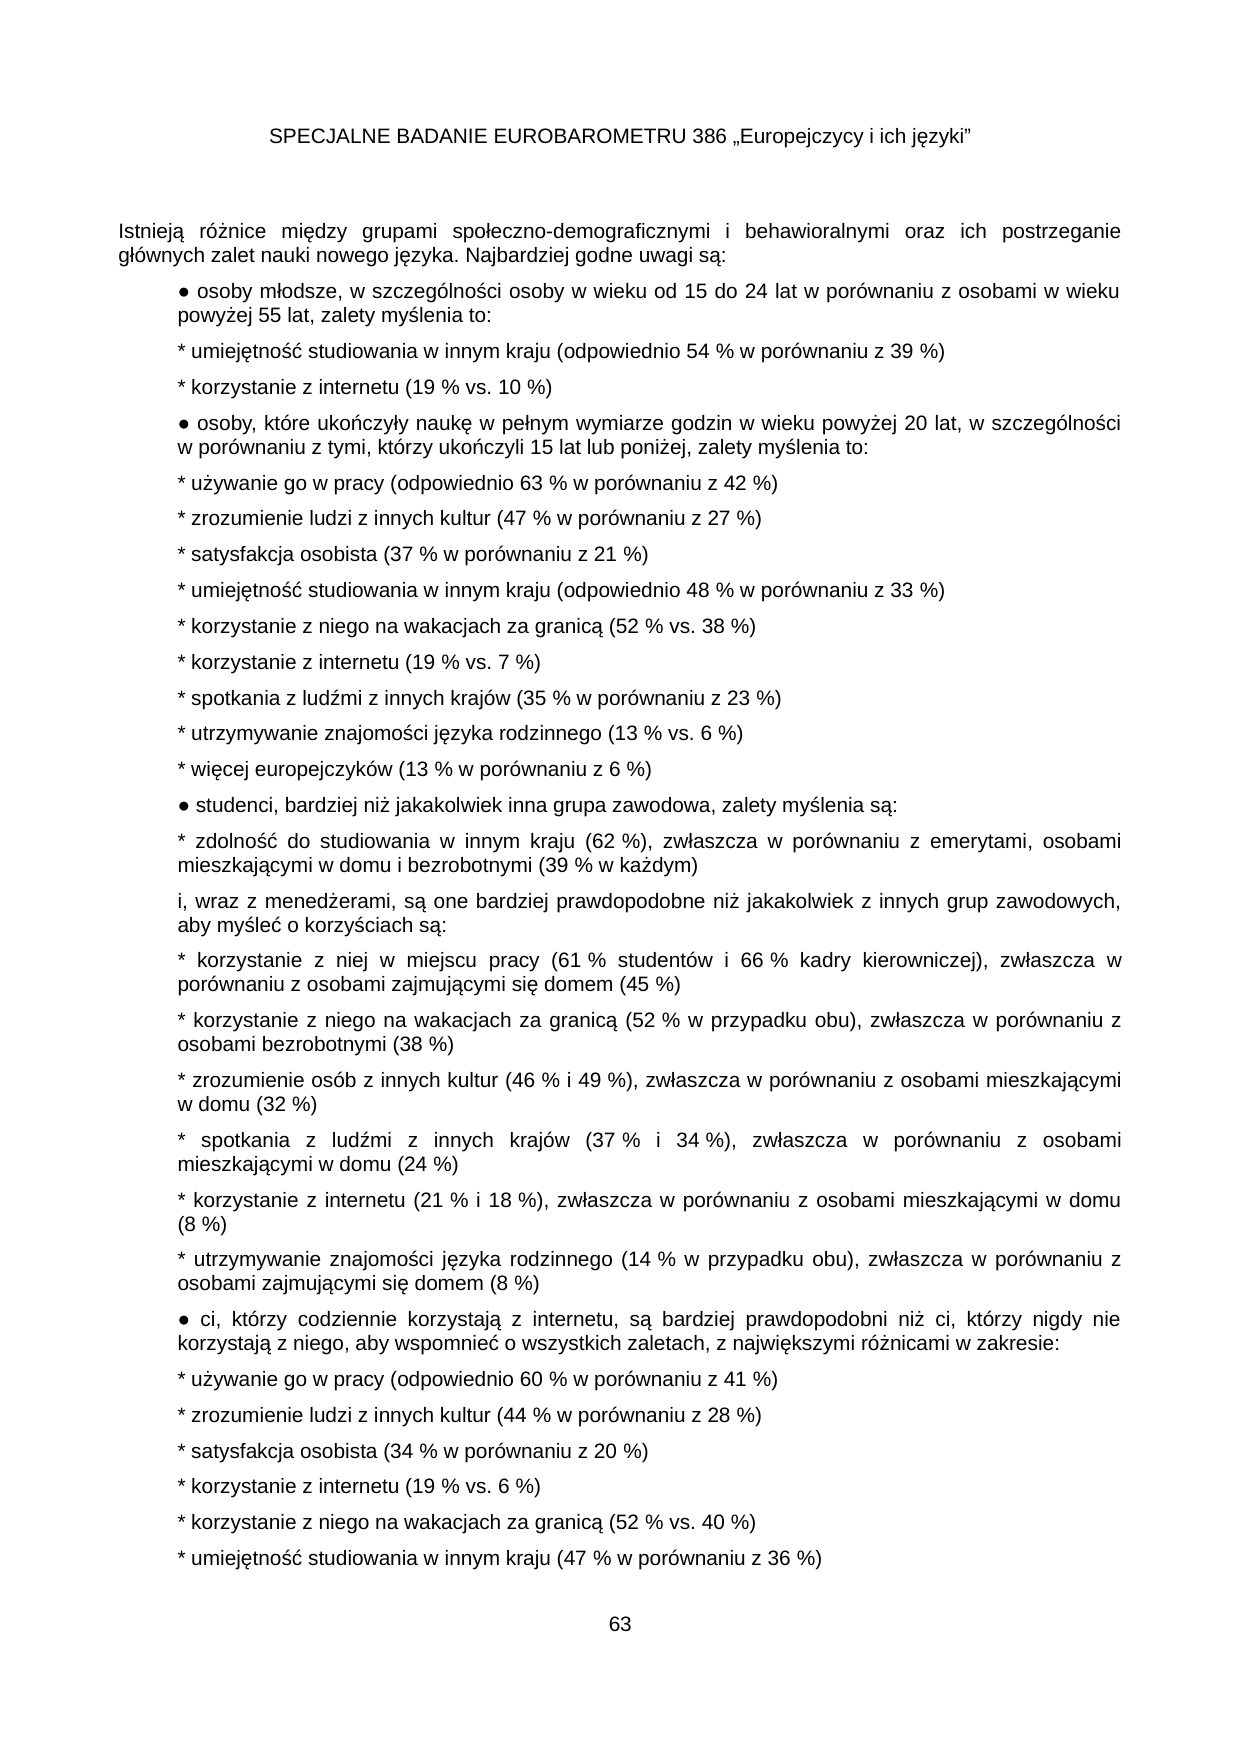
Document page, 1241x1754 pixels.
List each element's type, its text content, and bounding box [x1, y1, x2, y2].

text * satysfakcja osobista (34 % w porównaniu z 20 %) [177, 1438, 1122, 1462]
text * korzystanie z internetu (19 % vs. 10 %) [177, 375, 1122, 399]
text * korzystanie z niej w miejscu pracy (61 % studentów i 66 % kadry kierowniczej), zwłaszcza w porównaniu z osobami zajmującymi się domem (45 %) [177, 948, 1122, 996]
text * zrozumienie osób z innych kultur (46 % i 49 %), zwłaszcza w porównaniu z osobami mieszkającymi w domu (32 %) [177, 1068, 1122, 1116]
text * korzystanie z niego na wakacjach za granicą (52 % vs. 40 %) [177, 1510, 1122, 1534]
text * więcej europejczyków (13 % w porównaniu z 6 %) [177, 757, 1122, 781]
text * umiejętność studiowania w innym kraju (odpowiednio 54 % w porównaniu z 39 %) [177, 339, 1122, 363]
text * korzystanie z niego na wakacjach za granicą (52 % w przypadku obu), zwłaszcza w porównaniu z osobami bezrobotnymi (38 %) [177, 1008, 1122, 1056]
text ● studenci, bardziej niż jakakolwiek inna grupa zawodowa, zalety myślenia są: [177, 793, 1122, 817]
text * umiejętność studiowania w innym kraju (47 % w porównaniu z 36 %) [177, 1546, 1122, 1570]
text * zrozumienie ludzi z innych kultur (44 % w porównaniu z 28 %) [177, 1403, 1122, 1427]
text * satysfakcja osobista (37 % w porównaniu z 21 %) [177, 542, 1122, 566]
text ● osoby młodsze, w szczególności osoby w wieku od 15 do 24 lat w porównaniu z osobami w wieku powyżej 55 lat, zalety myślenia to: [177, 279, 1122, 327]
text * używanie go w pracy (odpowiednio 60 % w porównaniu z 41 %) [177, 1367, 1122, 1391]
text Istnieją różnice między grupami społeczno-demograficznymi i behawioralnymi oraz ich postrzeganie głównych zalet nauki nowego języka. Najbardziej godne uwagi są: [118, 219, 1122, 267]
text * spotkania z ludźmi z innych krajów (35 % w porównaniu z 23 %) [177, 685, 1122, 709]
text ● ci, którzy codziennie korzystają z internetu, są bardziej prawdopodobni niż ci, którzy nigdy nie korzystają z niego, aby wspomnieć o wszystkich zaletach, z największymi różnicami w zakresie: [177, 1307, 1122, 1355]
text * zrozumienie ludzi z innych kultur (47 % w porównaniu z 27 %) [177, 506, 1122, 530]
text * utrzymywanie znajomości języka rodzinnego (14 % w przypadku obu), zwłaszcza w porównaniu z osobami zajmującymi się domem (8 %) [177, 1247, 1122, 1295]
text * używanie go w pracy (odpowiednio 63 % w porównaniu z 42 %) [177, 470, 1122, 494]
text ● osoby, które ukończyły naukę w pełnym wymiarze godzin w wieku powyżej 20 lat, w szczególności w porównaniu z tymi, którzy ukończyli 15 lat lub poniżej, zalety myślenia to: [177, 411, 1122, 458]
text * korzystanie z internetu (19 % vs. 7 %) [177, 649, 1122, 673]
text i, wraz z menedżerami, są one bardziej prawdopodobne niż jakakolwiek z innych grup zawodowych, aby myśleć o korzyściach są: [177, 888, 1122, 936]
text * umiejętność studiowania w innym kraju (odpowiednio 48 % w porównaniu z 33 %) [177, 578, 1122, 602]
text * spotkania z ludźmi z innych krajów (37 % i 34 %), zwłaszcza w porównaniu z osobami mieszkającymi w domu (24 %) [177, 1128, 1122, 1176]
text * korzystanie z internetu (21 % i 18 %), zwłaszcza w porównaniu z osobami mieszkającymi w domu (8 %) [177, 1187, 1122, 1235]
text * korzystanie z internetu (19 % vs. 6 %) [177, 1474, 1122, 1498]
text * zdolność do studiowania w innym kraju (62 %), zwłaszcza w porównaniu z emerytami, osobami mieszkającymi w domu i bezrobotnymi (39 % w każdym) [177, 829, 1122, 877]
text * utrzymywanie znajomości języka rodzinnego (13 % vs. 6 %) [177, 721, 1122, 745]
text * korzystanie z niego na wakacjach za granicą (52 % vs. 38 %) [177, 614, 1122, 638]
